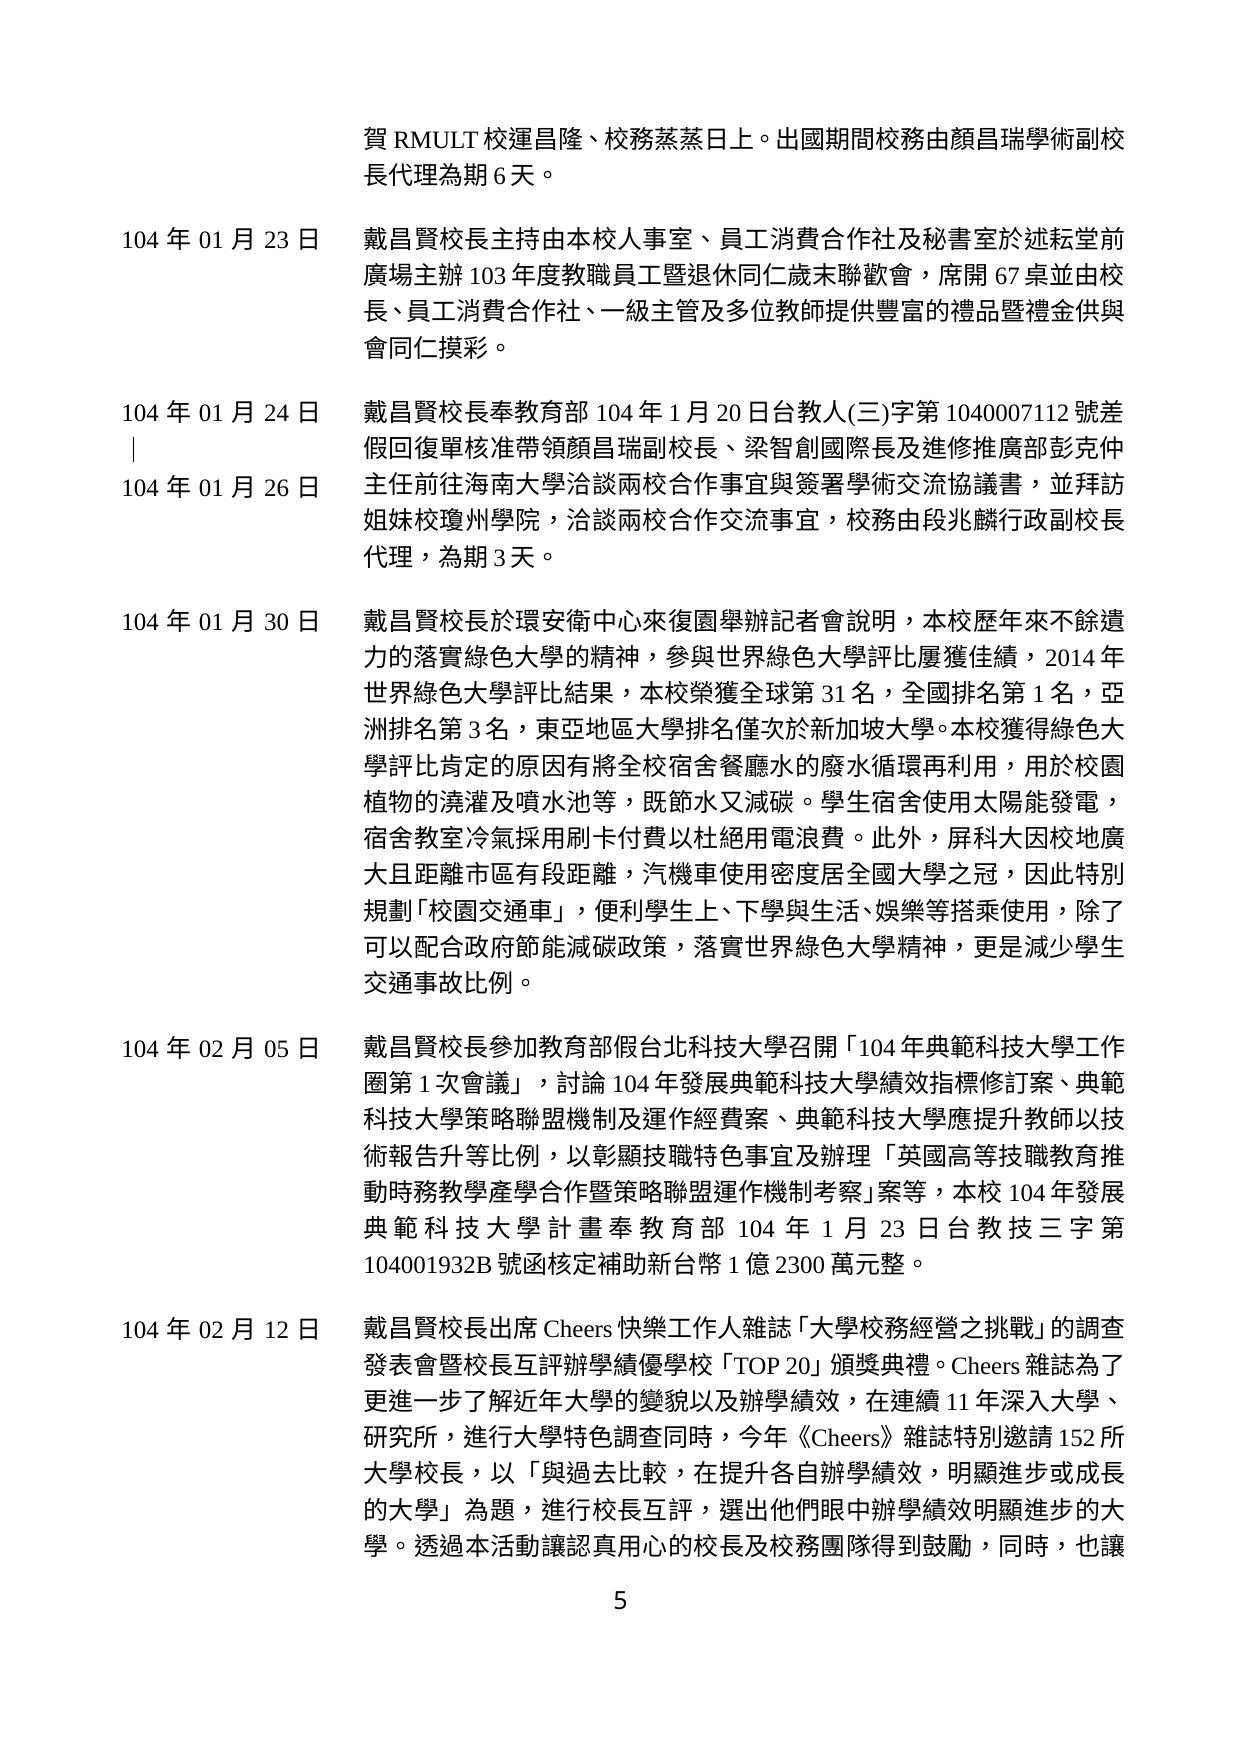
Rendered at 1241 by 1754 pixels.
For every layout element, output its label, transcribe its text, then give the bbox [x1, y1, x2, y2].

table_cell 104年01月23日 [118, 219, 325, 392]
table_cell [325, 1309, 360, 1563]
table_cell [325, 119, 360, 219]
table_cell [325, 392, 360, 601]
table_cell 戴昌賢校長參加教育部假台北科技大學召開「104年典範科技大學工作圈第1次會議」，討論104年發展典範科技大學績效指標修訂案、典範科技大學策略聯盟機制及運作經費案、典範科技大學應提升教師以技術報告升等比例，以彰顯技職特色事宜及辦理「英國高等技職教育推動時務教學產學合作暨策略聯盟運作機制考察」案等，本校104年發展典範科技大學計畫奉教育部104年1月23日台教技三字第104001932B號函核定補助新台幣1億2300萬元整。 [360, 1028, 1128, 1309]
table_cell 賀RMULT校運昌隆、校務蒸蒸日上。出國期間校務由顏昌瑞學術副校長代理為期6天。 [360, 119, 1128, 219]
table_cell 戴昌賢校長於環安衛中心來復園舉辦記者會說明，本校歷年來不餘遺力的落實綠色大學的精神，參與世界綠色大學評比屢獲佳績，2014年世界綠色大學評比結果，本校榮獲全球第31名，全國排名第1名，亞洲排名第3名，東亞地區大學排名僅次於新加坡大學。本校獲得綠色大學評比肯定的原因有將全校宿舍餐廳水的廢水循環再利用，用於校園植物的澆灌及噴水池等，既節水又減碳。學生宿舍使用太陽能發電，宿舍教室冷氣採用刷卡付費以杜絕用電浪費。此外，屏科大因校地廣大且距離市區有段距離，汽機車使用密度居全國大學之冠，因此特別規劃「校園交通車」，便利學生上、下學與生活、娛樂等搭乘使用，除了可以配合政府節能減碳政策，落實世界綠色大學精神，更是減少學生交通事故比例。 [360, 601, 1128, 1027]
table_cell 104年02月12日 [118, 1309, 325, 1563]
table_cell 戴昌賢校長奉教育部104年1月20日台教人(三)字第1040007112號差假回復單核准帶領顏昌瑞副校長、梁智創國際長及進修推廣部彭克仲主任前往海南大學洽談兩校合作事宜與簽署學術交流協議書，並拜訪姐妹校瓊州學院，洽談兩校合作交流事宜，校務由段兆麟行政副校長代理，為期3天。 [360, 392, 1128, 601]
table_cell 戴昌賢校長出席Cheers快樂工作人雜誌「大學校務經營之挑戰」的調查發表會暨校長互評辦學績優學校「TOP 20」頒獎典禮。Cheers雜誌為了更進一步了解近年大學的變貌以及辦學績效，在連續11年深入大學、研究所，進行大學特色調查同時，今年《Cheers》雜誌特別邀請152所大學校長，以「與過去比較，在提升各自辦學績效，明顯進步或成長的大學」為題，進行校長互評，選出他們眼中辦學績效明顯進步的大學。透過本活動讓認真用心的校長及校務團隊得到鼓勵，同時，也讓 [360, 1309, 1128, 1563]
table_cell 104年01月24日 ｜ 104年01月26日 [118, 392, 325, 601]
table_cell 戴昌賢校長主持由本校人事室、員工消費合作社及秘書室於述耘堂前廣場主辦103年度教職員工暨退休同仁歲末聯歡會，席開67桌並由校長、員工消費合作社、一級主管及多位教師提供豐富的禮品暨禮金供與會同仁摸彩。 [360, 219, 1128, 392]
table_cell 104年02月05日 [118, 1028, 325, 1309]
table_cell [325, 219, 360, 392]
table_cell [325, 1028, 360, 1309]
table_cell [118, 119, 325, 219]
table_cell 104年01月30日 [118, 601, 325, 1027]
table_cell [325, 601, 360, 1027]
